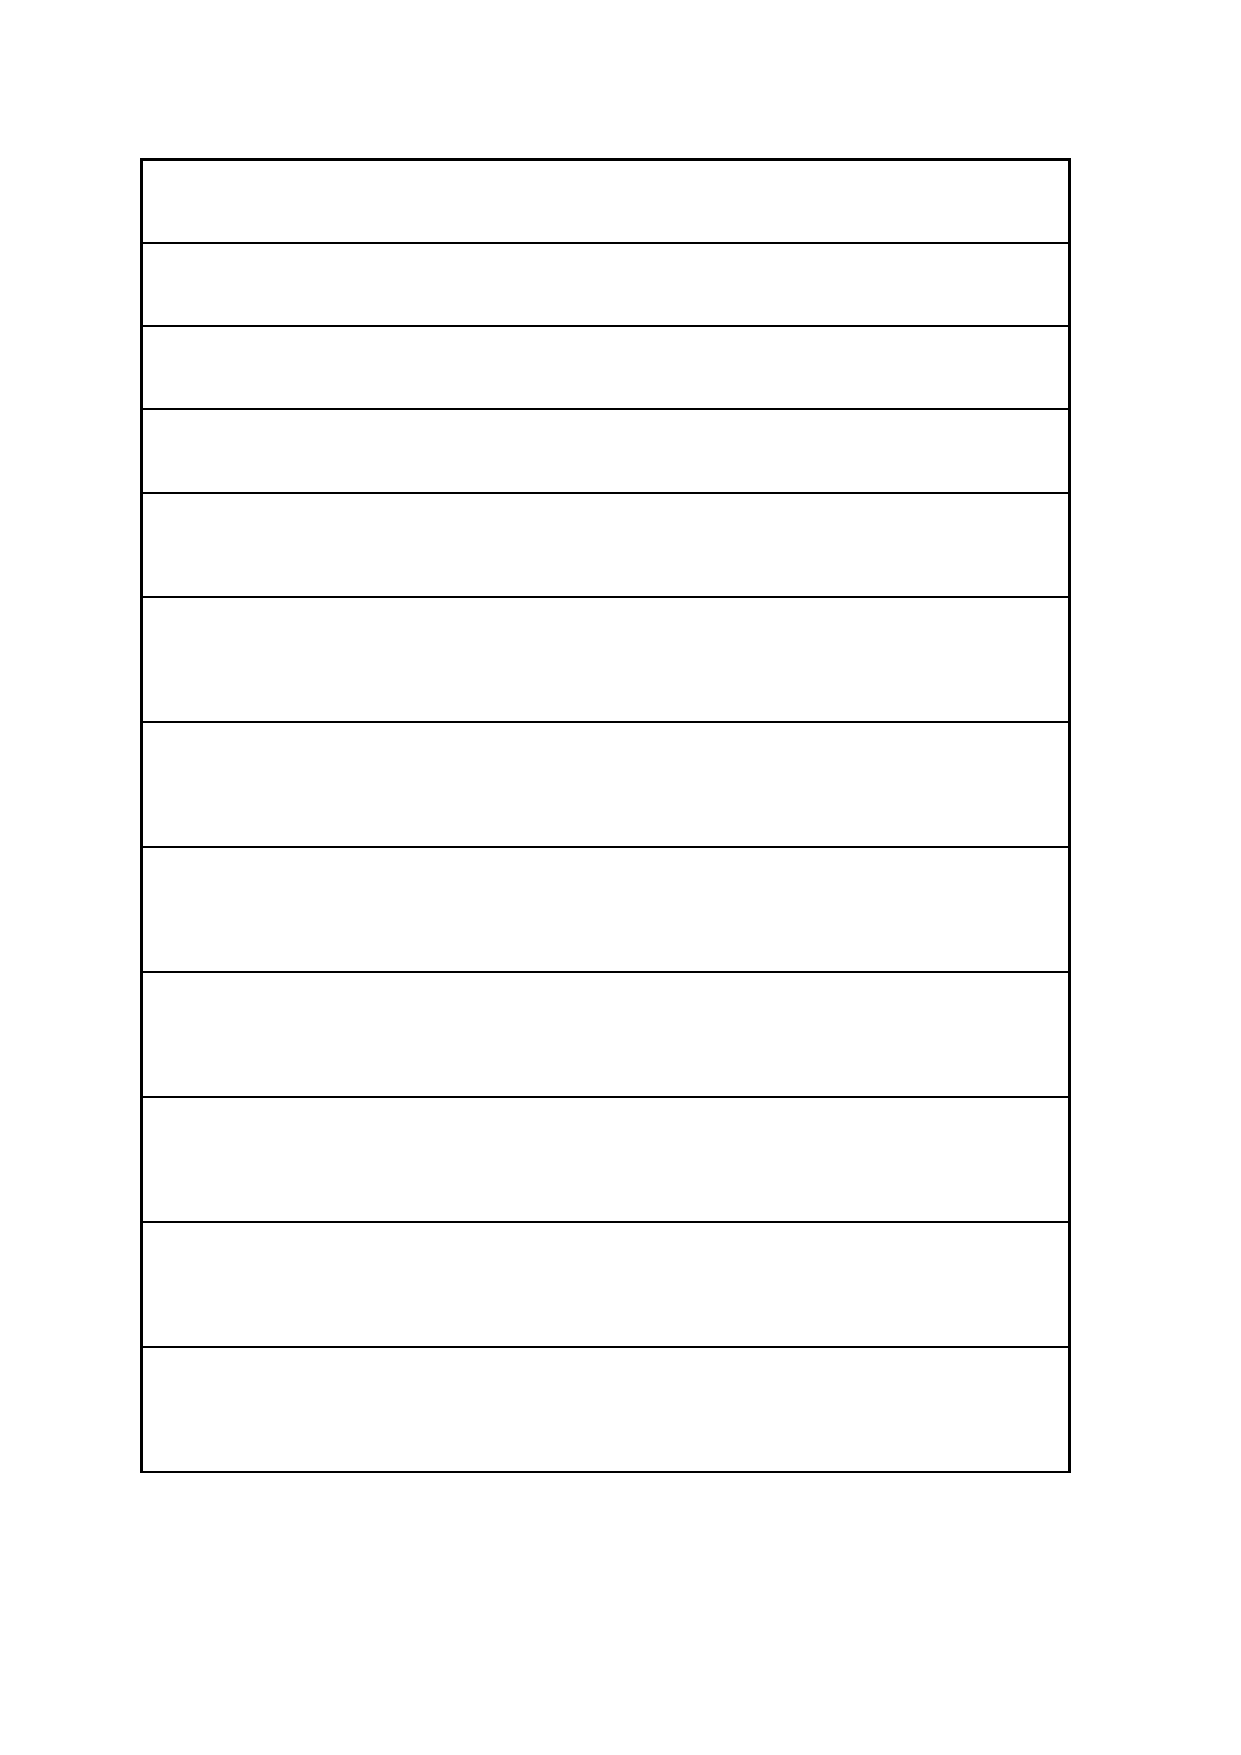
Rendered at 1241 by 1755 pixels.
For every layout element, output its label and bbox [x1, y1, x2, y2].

table_header [143, 161, 1068, 242]
table_cell [143, 723, 1068, 846]
table_cell [143, 327, 1068, 408]
table_cell [143, 598, 1068, 721]
table_cell [143, 973, 1068, 1096]
table_cell [143, 410, 1068, 492]
table_cell [143, 1098, 1068, 1221]
table_cell [143, 848, 1068, 971]
table_cell [143, 1223, 1068, 1346]
table_cell [143, 244, 1068, 325]
table_cell [143, 494, 1068, 596]
table_cell [143, 1348, 1068, 1471]
